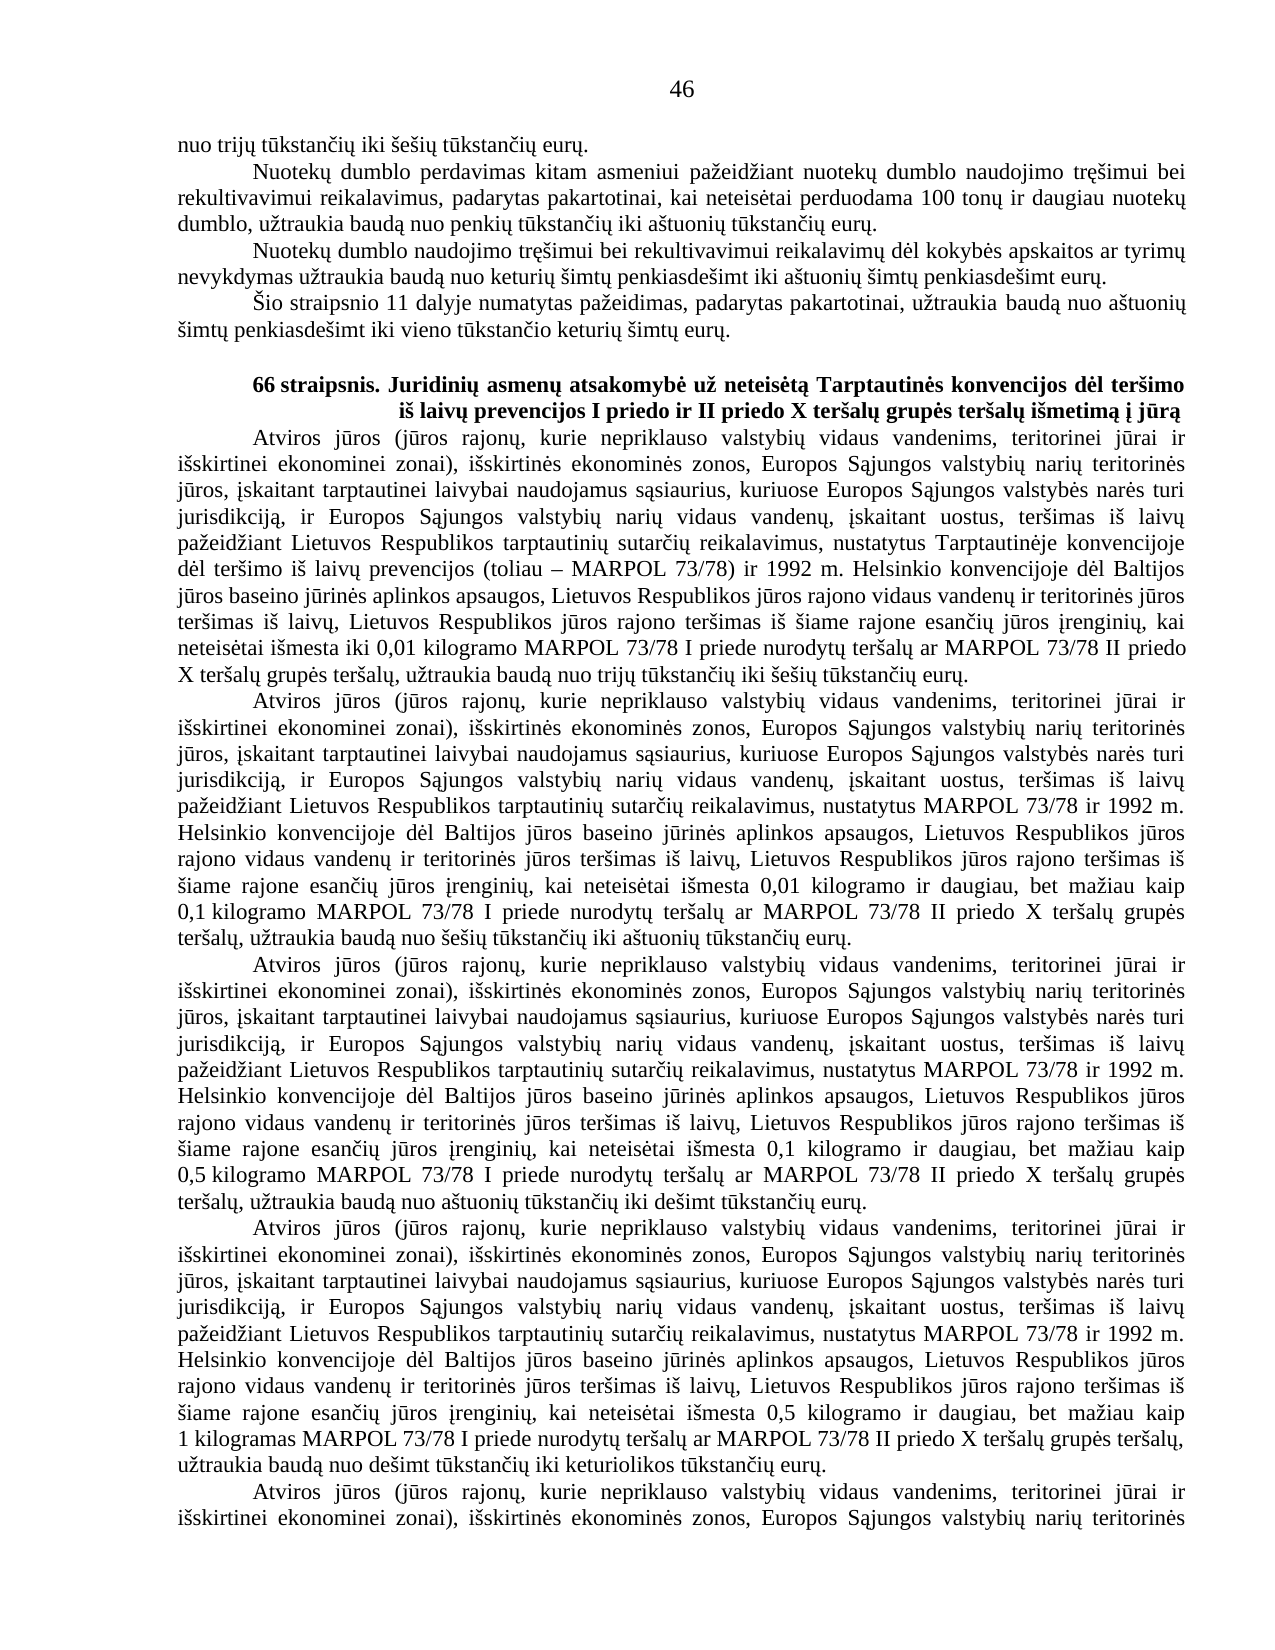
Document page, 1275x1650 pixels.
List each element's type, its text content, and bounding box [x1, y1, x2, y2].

text Atviros jūros (jūros rajonų, kurie nepriklauso valstybių vidaus vandenims, teritorinei jūrai ir išskirtinei ekonominei zonai), išskirtinės ekonominės zonos, Europos Sąjungos valstybių narių teritorinės jūros, įskaitant tarptautinei laivybai naudojamus sąsiaurius, kuriuose Europos Sąjungos valstybės narės turi jurisdikciją, ir Europos Sąjungos valstybių narių vidaus vandenų, įskaitant uostus, teršimas iš laivų pažeidžiant Lietuvos Respublikos tarptautinių sutarčių reikalavimus, nustatytus MARPOL 73/78 ir 1992 m. Helsinkio konvencijoje dėl Baltijos jūros baseino jūrinės aplinkos apsaugos, Lietuvos Respublikos jūros rajono vidaus vandenų ir teritorinės jūros teršimas iš laivų, Lietuvos Respublikos jūros rajono teršimas iš šiame rajone esančių jūros įrenginių, kai neteisėtai išmesta 0,01 kilogramo ir daugiau, bet mažiau kaip 0,1 kilogramo MARPOL 73/78 I priede nurodytų teršalų ar MARPOL 73/78 II priedo X teršalų grupės teršalų, užtraukia baudą nuo šešių tūkstančių iki aštuonių tūkstančių eurų. [177, 687, 1186, 951]
text Atviros jūros (jūros rajonų, kurie nepriklauso valstybių vidaus vandenims, teritorinei jūrai ir išskirtinei ekonominei zonai), išskirtinės ekonominės zonos, Europos Sąjungos valstybių narių teritorinės [177, 1478, 1186, 1531]
text Nuotekų dumblo naudojimo tręšimui bei rekultivavimui reikalavimų dėl kokybės apskaitos ar tyrimų nevykdymas užtraukia baudą nuo keturių šimtų penkiasdešimt iki aštuonių šimtų penkiasdešimt eurų. [177, 237, 1186, 289]
text nuo trijų tūkstančių iki šešių tūkstančių eurų. [177, 131, 1186, 158]
text Nuotekų dumblo perdavimas kitam asmeniui pažeidžiant nuotekų dumblo naudojimo tręšimui bei rekultivavimui reikalavimus, padarytas pakartotinai, kai neteisėtai perduodama 100 tonų ir daugiau nuotekų dumblo, užtraukia baudą nuo penkių tūkstančių iki aštuonių tūkstančių eurų. [177, 158, 1186, 237]
text 66 straipsnis. Juridinių asmenų atsakomybė už neteisėtą Tarptautinės konvencijos dėl teršimo iš laivų prevencijos I priedo ir II priedo X teršalų grupės teršalų išmetimą į jūrą [252, 371, 1186, 424]
text Atviros jūros (jūros rajonų, kurie nepriklauso valstybių vidaus vandenims, teritorinei jūrai ir išskirtinei ekonominei zonai), išskirtinės ekonominės zonos, Europos Sąjungos valstybių narių teritorinės jūros, įskaitant tarptautinei laivybai naudojamus sąsiaurius, kuriuose Europos Sąjungos valstybės narės turi jurisdikciją, ir Europos Sąjungos valstybių narių vidaus vandenų, įskaitant uostus, teršimas iš laivų pažeidžiant Lietuvos Respublikos tarptautinių sutarčių reikalavimus, nustatytus MARPOL 73/78 ir 1992 m. Helsinkio konvencijoje dėl Baltijos jūros baseino jūrinės aplinkos apsaugos, Lietuvos Respublikos jūros rajono vidaus vandenų ir teritorinės jūros teršimas iš laivų, Lietuvos Respublikos jūros rajono teršimas iš šiame rajone esančių jūros įrenginių, kai neteisėtai išmesta 0,1 kilogramo ir daugiau, bet mažiau kaip 0,5 kilogramo MARPOL 73/78 I priede nurodytų teršalų ar MARPOL 73/78 II priedo X teršalų grupės teršalų, užtraukia baudą nuo aštuonių tūkstančių iki dešimt tūkstančių eurų. [177, 951, 1186, 1214]
text Šio straipsnio 11 dalyje numatytas pažeidimas, padarytas pakartotinai, užtraukia baudą nuo aštuonių šimtų penkiasdešimt iki vieno tūkstančio keturių šimtų eurų. [177, 289, 1186, 342]
text Atviros jūros (jūros rajonų, kurie nepriklauso valstybių vidaus vandenims, teritorinei jūrai ir išskirtinei ekonominei zonai), išskirtinės ekonominės zonos, Europos Sąjungos valstybių narių teritorinės jūros, įskaitant tarptautinei laivybai naudojamus sąsiaurius, kuriuose Europos Sąjungos valstybės narės turi jurisdikciją, ir Europos Sąjungos valstybių narių vidaus vandenų, įskaitant uostus, teršimas iš laivų pažeidžiant Lietuvos Respublikos tarptautinių sutarčių reikalavimus, nustatytus Tarptautinėje konvencijoje dėl teršimo iš laivų prevencijos (toliau – MARPOL 73/78) ir 1992 m. Helsinkio konvencijoje dėl Baltijos jūros baseino jūrinės aplinkos apsaugos, Lietuvos Respublikos jūros rajono vidaus vandenų ir teritorinės jūros teršimas iš laivų, Lietuvos Respublikos jūros rajono teršimas iš šiame rajone esančių jūros įrenginių, kai neteisėtai išmesta iki 0,01 kilogramo MARPOL 73/78 I priede nurodytų teršalų ar MARPOL 73/78 II priedo X teršalų grupės teršalų, užtraukia baudą nuo trijų tūkstančių iki šešių tūkstančių eurų. [177, 424, 1186, 687]
text Atviros jūros (jūros rajonų, kurie nepriklauso valstybių vidaus vandenims, teritorinei jūrai ir išskirtinei ekonominei zonai), išskirtinės ekonominės zonos, Europos Sąjungos valstybių narių teritorinės jūros, įskaitant tarptautinei laivybai naudojamus sąsiaurius, kuriuose Europos Sąjungos valstybės narės turi jurisdikciją, ir Europos Sąjungos valstybių narių vidaus vandenų, įskaitant uostus, teršimas iš laivų pažeidžiant Lietuvos Respublikos tarptautinių sutarčių reikalavimus, nustatytus MARPOL 73/78 ir 1992 m. Helsinkio konvencijoje dėl Baltijos jūros baseino jūrinės aplinkos apsaugos, Lietuvos Respublikos jūros rajono vidaus vandenų ir teritorinės jūros teršimas iš laivų, Lietuvos Respublikos jūros rajono teršimas iš šiame rajone esančių jūros įrenginių, kai neteisėtai išmesta 0,5 kilogramo ir daugiau, bet mažiau kaip 1 kilogramas MARPOL 73/78 I priede nurodytų teršalų ar MARPOL 73/78 II priedo X teršalų grupės teršalų, užtraukia baudą nuo dešimt tūkstančių iki keturiolikos tūkstančių eurų. [177, 1214, 1186, 1478]
